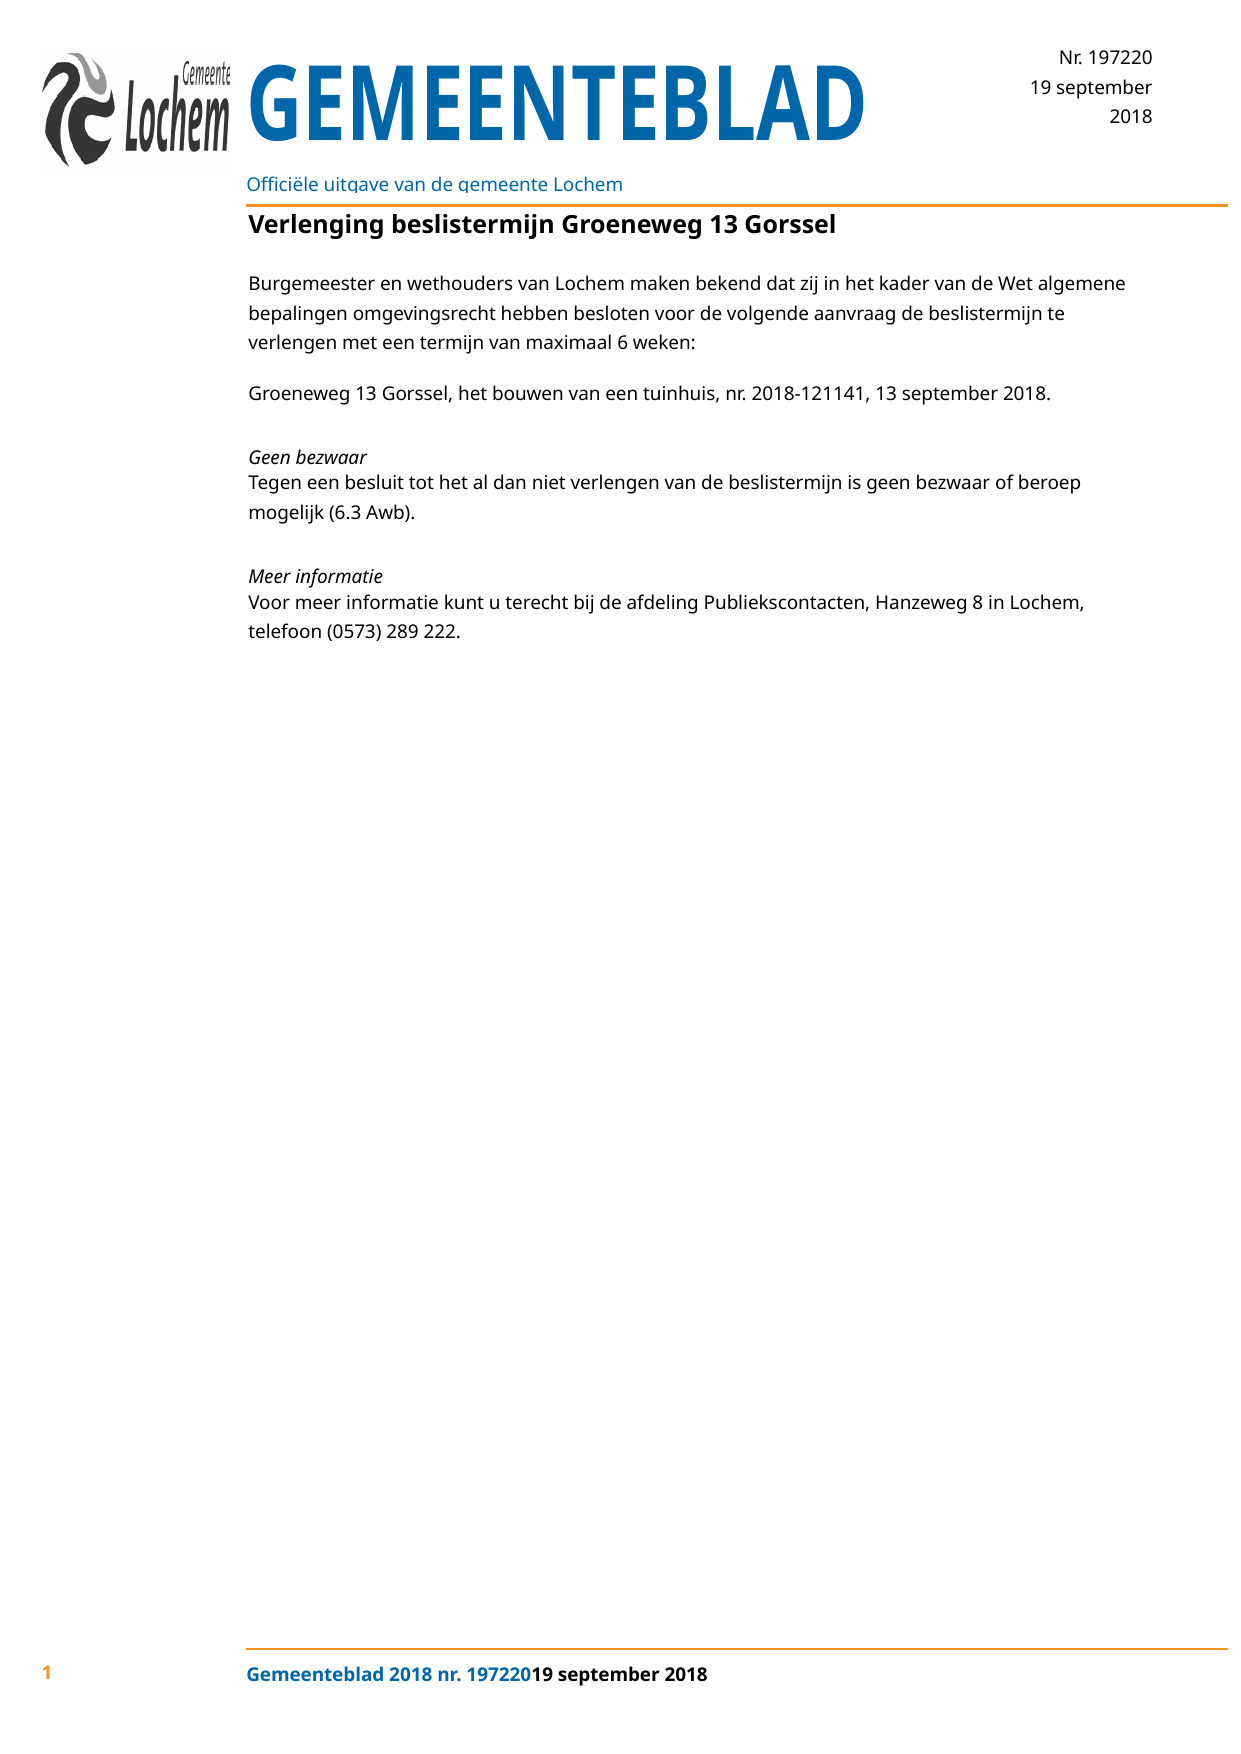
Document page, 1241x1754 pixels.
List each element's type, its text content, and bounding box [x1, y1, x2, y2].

text Verlenging beslistermijn Groeneweg 13 Gorssel [248, 207, 1152, 241]
text Groeneweg 13 Gorssel, het bouwen van een tuinhuis, nr. 2018-121141, 13 september 2018. [248, 380, 1152, 406]
text Geen bezwaar [248, 444, 1152, 469]
text Meer informatie [248, 563, 1152, 589]
text Voor meer informatie kunt u terecht bij de afdeling Publiekscontacten, Hanzeweg 8 in Lochem, telefoon (0573) 289 222. [248, 589, 1152, 644]
picture [41, 47, 231, 172]
text Tegen een besluit tot het al dan niet verlengen van de beslistermijn is geen bezwaar of beroep mogelijk (6.3 Awb). [248, 469, 1152, 525]
text Burgemeester en wethouders van Lochem maken bekend dat zij in het kader van de Wet algemene bepalingen omgevingsrecht hebben besloten voor de volgende aanvraag de beslistermijn te verlengen met een termijn van maximaal 6 weken: [248, 270, 1152, 355]
